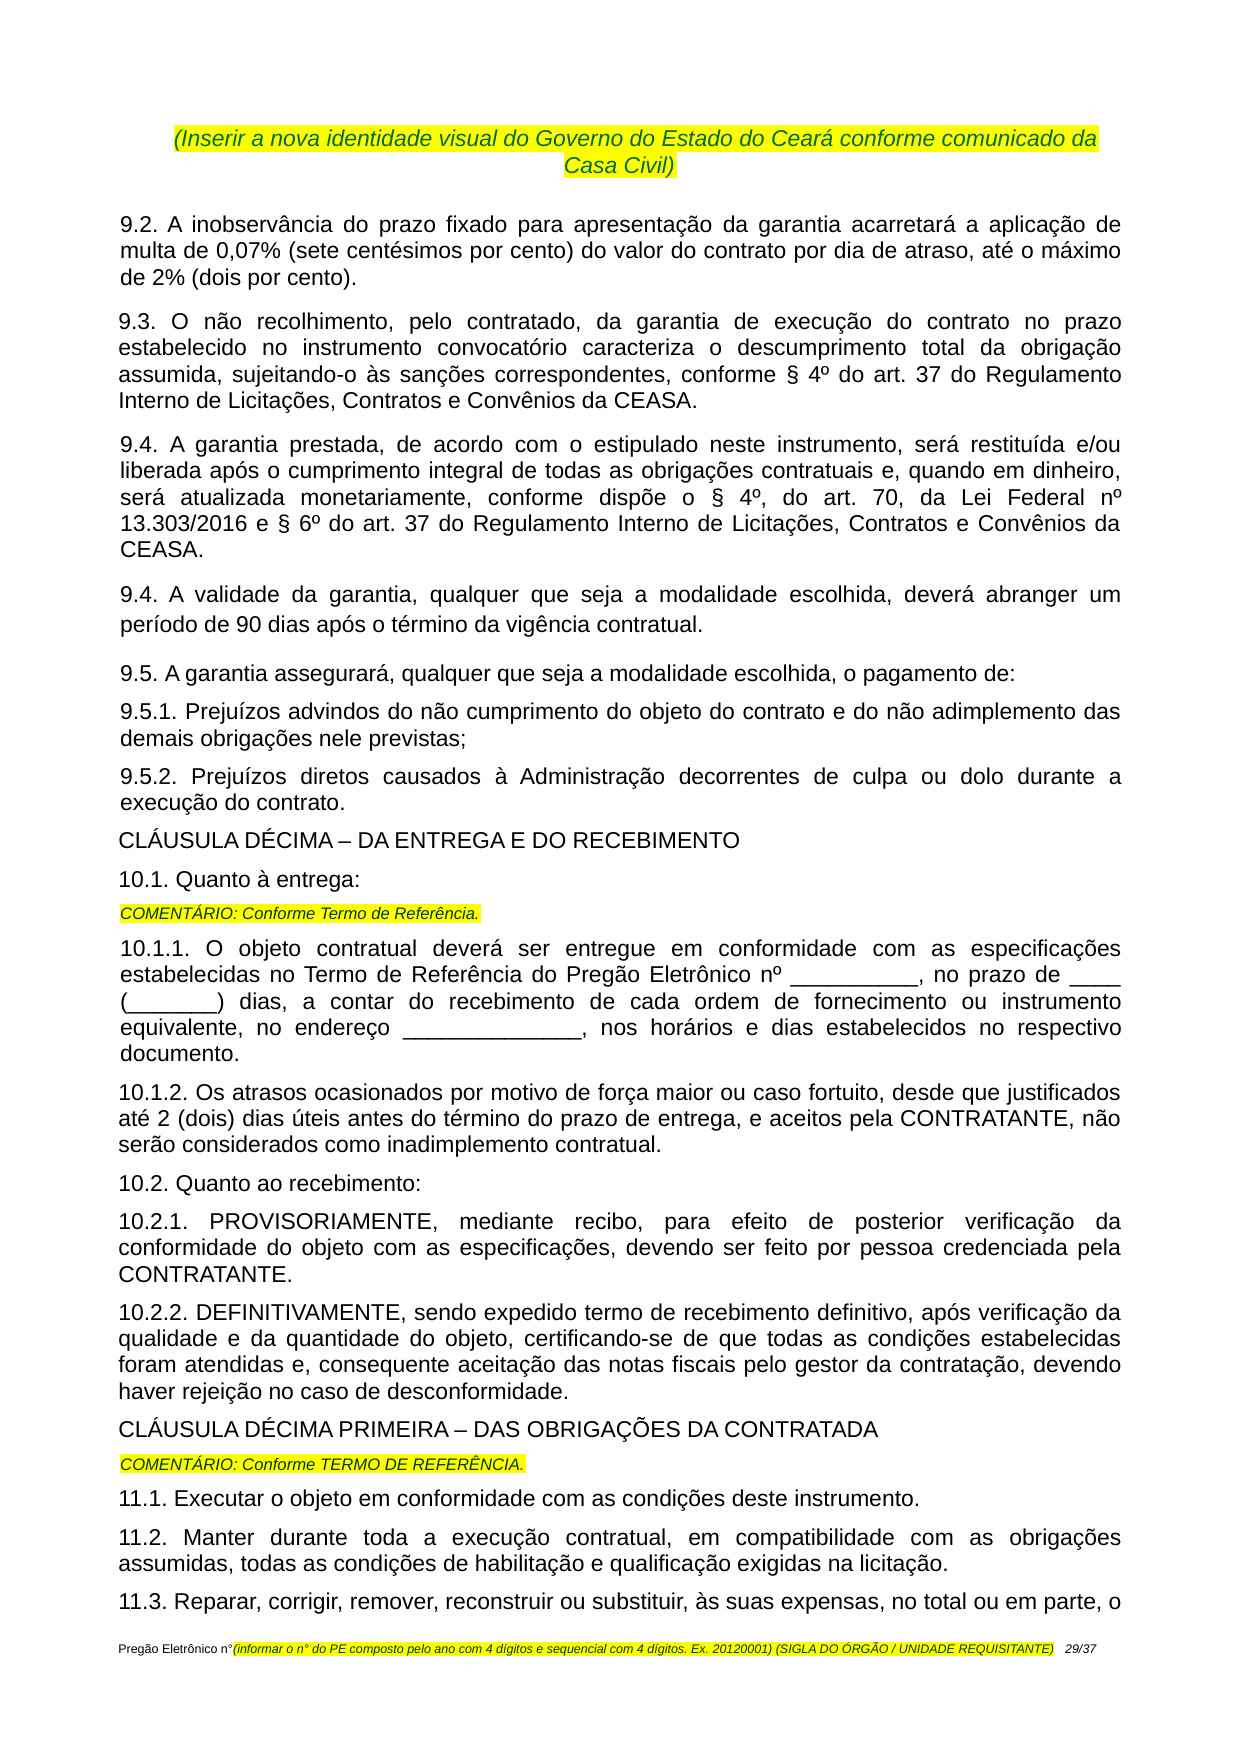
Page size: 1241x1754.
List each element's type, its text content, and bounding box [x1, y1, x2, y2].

text 10.1.1. O objeto contratual deverá ser entregue em conformidade com as especificações estabelecidas no Termo de Referência do Pregão Eletrônico nº __________, no prazo de ____ (_______) dias, a contar do recebimento de cada ordem de fornecimento ou instrumento equivalente, no endereço ______________, nos horários e dias estabelecidos no respectivo documento. [120, 935, 1122, 1067]
text 9.5.2. Prejuízos diretos causados à Administração decorrentes de culpa ou dolo durante a execução do contrato. [120, 763, 1122, 816]
text 11.2. Manter durante toda a execução contratual, em compatibilidade com as obrigações assumidas, todas as condições de habilitação e qualificação exigidas na licitação. [118, 1523, 1122, 1576]
list 9.4. A validade da garantia, qualquer que seja a modalidade escolhida, deverá abranger um período de 90 dias após o término da vigência contratual. [120, 581, 1122, 638]
text 9.4. A garantia prestada, de acordo com o estipulado neste instrumento, será restituída e/ou liberada após o cumprimento integral de todas as obrigações contratuais e, quando em dinheiro, será atualizada monetariamente, conforme dispõe o § 4º, do art. 70, da Lei Federal nº 13.303/2016 e § 6º do art. 37 do Regulamento Interno de Licitações, Contratos e Convênios da CEASA. [120, 431, 1122, 563]
text 10.1. Quanto à entrega: [118, 866, 1122, 892]
text 10.2.2. DEFINITIVAMENTE, sendo expedido termo de recebimento definitivo, após verificação da qualidade e da quantidade do objeto, certificando-se de que todas as condições estabelecidas foram atendidas e, consequente aceitação das notas fiscais pelo gestor da contratação, devendo haver rejeição no caso de desconformidade. [118, 1299, 1122, 1404]
text 11.1. Executar o objeto em conformidade com as condições deste instrumento. [118, 1485, 1122, 1512]
text 10.2.1. PROVISORIAMENTE, mediante recibo, para efeito de posterior verificação da conformidade do objeto com as especificações, devendo ser feito por pessoa credenciada pela CONTRATANTE. [118, 1208, 1122, 1287]
text 11.3. Reparar, corrigir, remover, reconstruir ou substituir, às suas expensas, no total ou em parte, o [118, 1588, 1122, 1614]
text 10.1.2. Os atrasos ocasionados por motivo de força maior ou caso fortuito, desde que justificados até 2 (dois) dias úteis antes do término do prazo de entrega, e aceitos pela CONTRATANTE, não serão considerados como inadimplemento contratual. [118, 1079, 1122, 1158]
text CLÁUSULA DÉCIMA – DA ENTREGA E DO RECEBIMENTO [118, 827, 1122, 854]
text 9.5. A garantia assegurará, qualquer que seja a modalidade escolhida, o pagamento de: [120, 660, 1122, 686]
text 9.3. O não recolhimento, pelo contratado, da garantia de execução do contrato no prazo estabelecido no instrumento convocatório caracteriza o descumprimento total da obrigação assumida, sujeitando-o às sanções correspondentes, conforme § 4º do art. 37 do Regulamento Interno de Licitações, Contratos e Convênios da CEASA. [118, 308, 1122, 413]
text CLÁUSULA DÉCIMA PRIMEIRA – DAS OBRIGAÇÕES DA CONTRATADA [118, 1416, 1122, 1442]
text COMENTÁRIO: Conforme TERMO DE REFERÊNCIA. [120, 1454, 1122, 1473]
text 10.2. Quanto ao recebimento: [118, 1169, 1122, 1196]
text COMENTÁRIO: Conforme Termo de Referência. [120, 904, 1122, 923]
text 9.2. A inobservância do prazo fixado para apresentação da garantia acarretará a aplicação de multa de 0,07% (sete centésimos por cento) do valor do contrato por dia de atraso, até o máximo de 2% (dois por cento). [120, 211, 1122, 290]
text 9.5.1. Prejuízos advindos do não cumprimento do objeto do contrato e do não adimplemento das demais obrigações nele previstas; [120, 698, 1122, 751]
